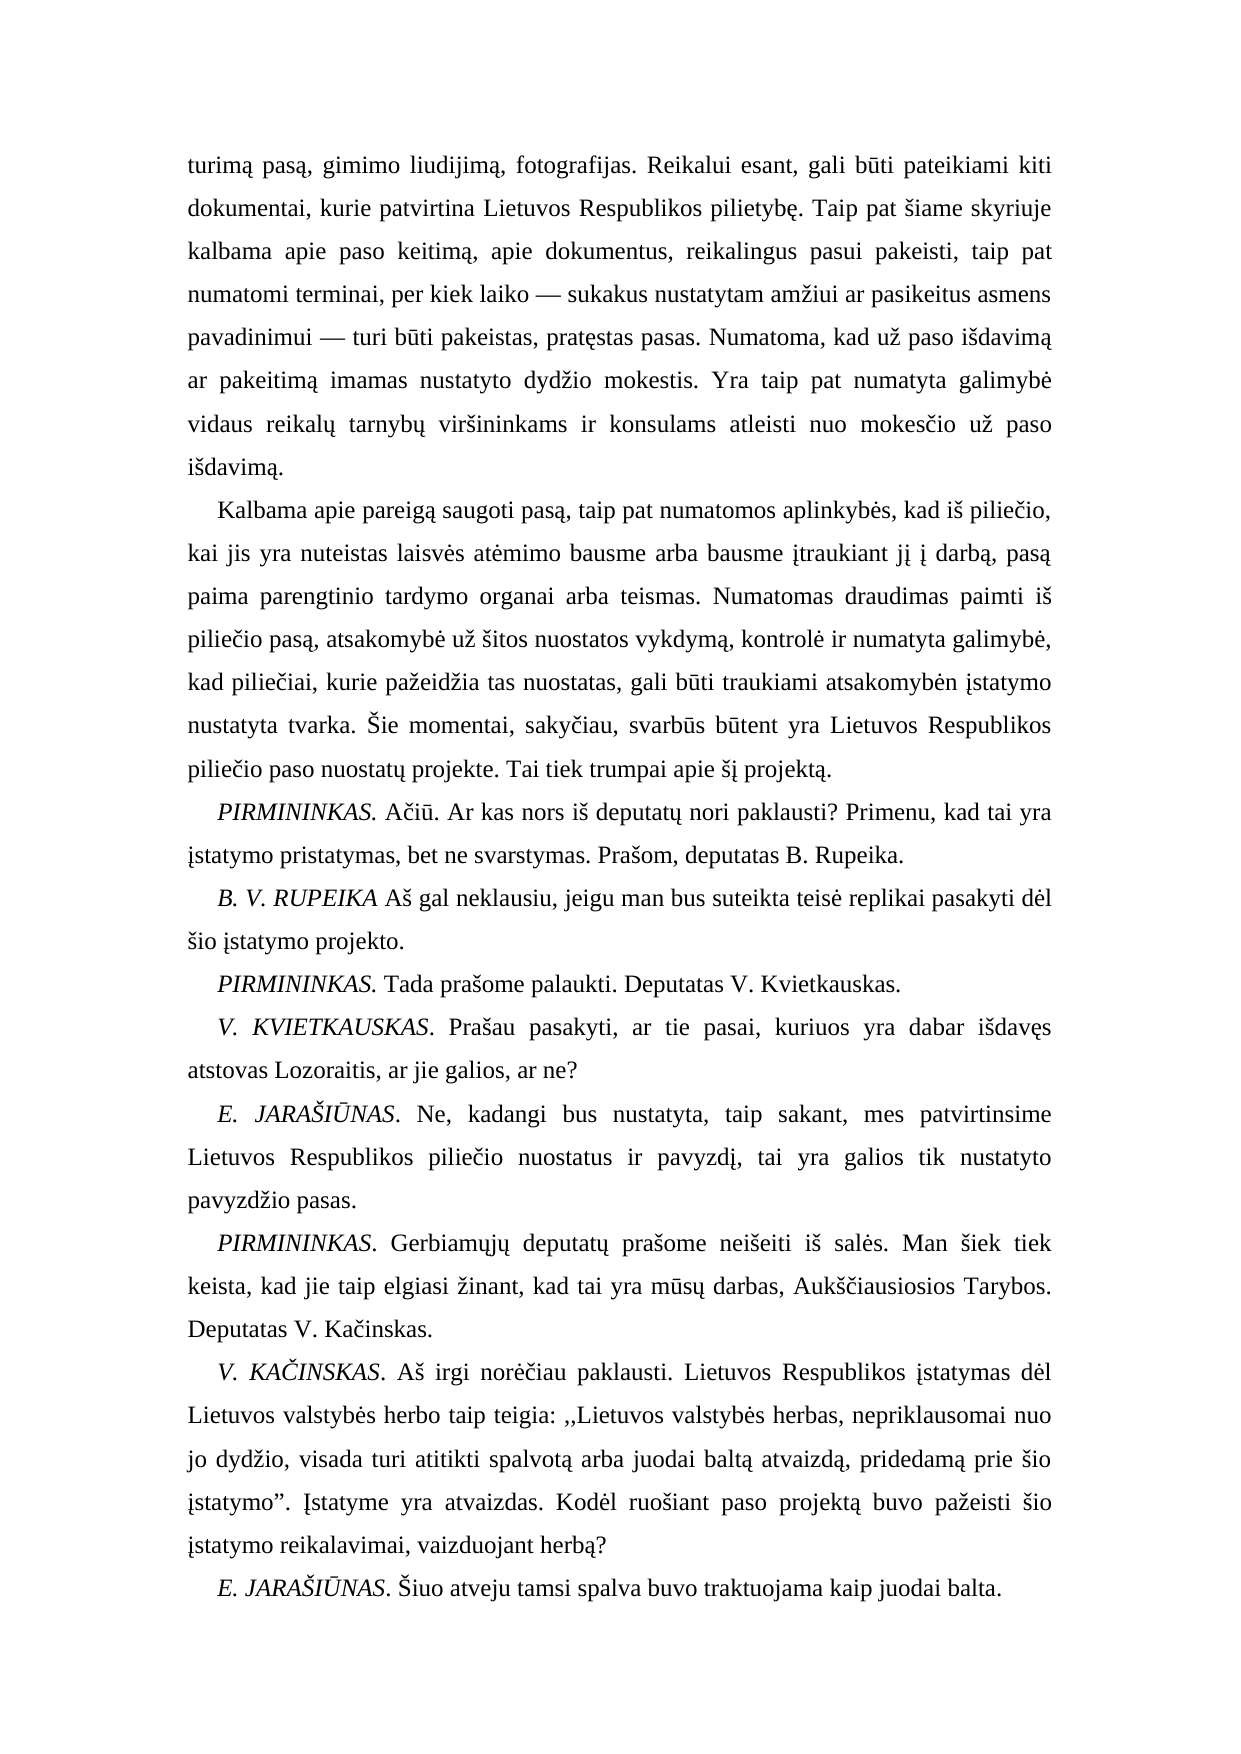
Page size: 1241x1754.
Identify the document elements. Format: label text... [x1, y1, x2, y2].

text V. KVIETKAUSKAS. Prašau pasakyti, ar tie pasai, kuriuos yra dabar išdavęs atstovas Lozoraitis, ar jie galios, ar ne? [187, 1012, 1053, 1084]
text PIRMININKAS. Tada prašome palaukti. Deputatas V. Kvietkauskas. [187, 969, 1053, 998]
text V. KAČINSKAS. Aš irgi norėčiau paklausti. Lietuvos Respublikos įstatymas dėl Lietuvos valstybės herbo taip teigia: ,,Lietuvos valstybės herbas, nepriklausomai nuo jo dydžio, visada turi atitikti spalvotą arba juodai baltą atvaizdą, pridedamą prie šio įstatymo”. Įstatyme yra atvaizdas. Kodėl ruošiant paso projektą buvo pažeisti šio įstatymo reikalavimai, vaizduojant herbą? [187, 1357, 1053, 1559]
text PIRMININKAS. Gerbiamųjų deputatų prašome neišeiti iš salės. Man šiek tiek keista, kad jie taip elgiasi žinant, kad tai yra mūsų darbas, Aukščiausiosios Tarybos. Deputatas V. Kačinskas. [187, 1228, 1053, 1343]
text Kalbama apie pareigą saugoti pasą, taip pat numatomos aplinkybės, kad iš piliečio, kai jis yra nuteistas laisvės atėmimo bausme arba bausme įtraukiant jį į darbą, pasą paima parengtinio tardymo organai arba teismas. Numatomas draudimas paimti iš piliečio pasą, atsakomybė už šitos nuostatos vykdymą, kontrolė ir numatyta galimybė, kad piliečiai, kurie pažeidžia tas nuostatas, gali būti traukiami atsakomybėn įstatymo nustatyta tvarka. Šie momentai, sakyčiau, svarbūs būtent yra Lietuvos Respublikos piliečio paso nuostatų projekte. Tai tiek trumpai apie šį projektą. [187, 495, 1053, 782]
text B. V. RUPEIKA Aš gal neklausiu, jeigu man bus suteikta teisė replikai pasakyti dėl šio įstatymo projekto. [187, 883, 1053, 955]
text E. JARAŠIŪNAS. Šiuo atveju tamsi spalva buvo traktuojama kaip juodai balta. [187, 1573, 1053, 1602]
text PIRMININKAS. Ačiū. Ar kas nors iš deputatų nori paklausti? Primenu, kad tai yra įstatymo pristatymas, bet ne svarstymas. Prašom, deputatas B. Rupeika. [187, 797, 1053, 869]
text turimą pasą, gimimo liudijimą, fotografijas. Reikalui esant, gali būti pateikiami kiti dokumentai, kurie patvirtina Lietuvos Respublikos pilietybę. Taip pat šiame skyriuje kalbama apie paso keitimą, apie dokumentus, reikalingus pasui pakeisti, taip pat numatomi terminai, per kiek laiko — sukakus nustatytam amžiui ar pasikeitus asmens pavadinimui — turi būti pakeistas, pratęstas pasas. Numatoma, kad už paso išdavimą ar pakeitimą imamas nustatyto dydžio mokestis. Yra taip pat numatyta galimybė vidaus reikalų tarnybų viršininkams ir konsulams atleisti nuo mokesčio už paso išdavimą. [187, 150, 1053, 481]
text E. JARAŠIŪNAS. Ne, kadangi bus nustatyta, taip sakant, mes patvirtinsime Lietuvos Respublikos piliečio nuostatus ir pavyzdį, tai yra galios tik nustatyto pavyzdžio pasas. [187, 1099, 1053, 1214]
